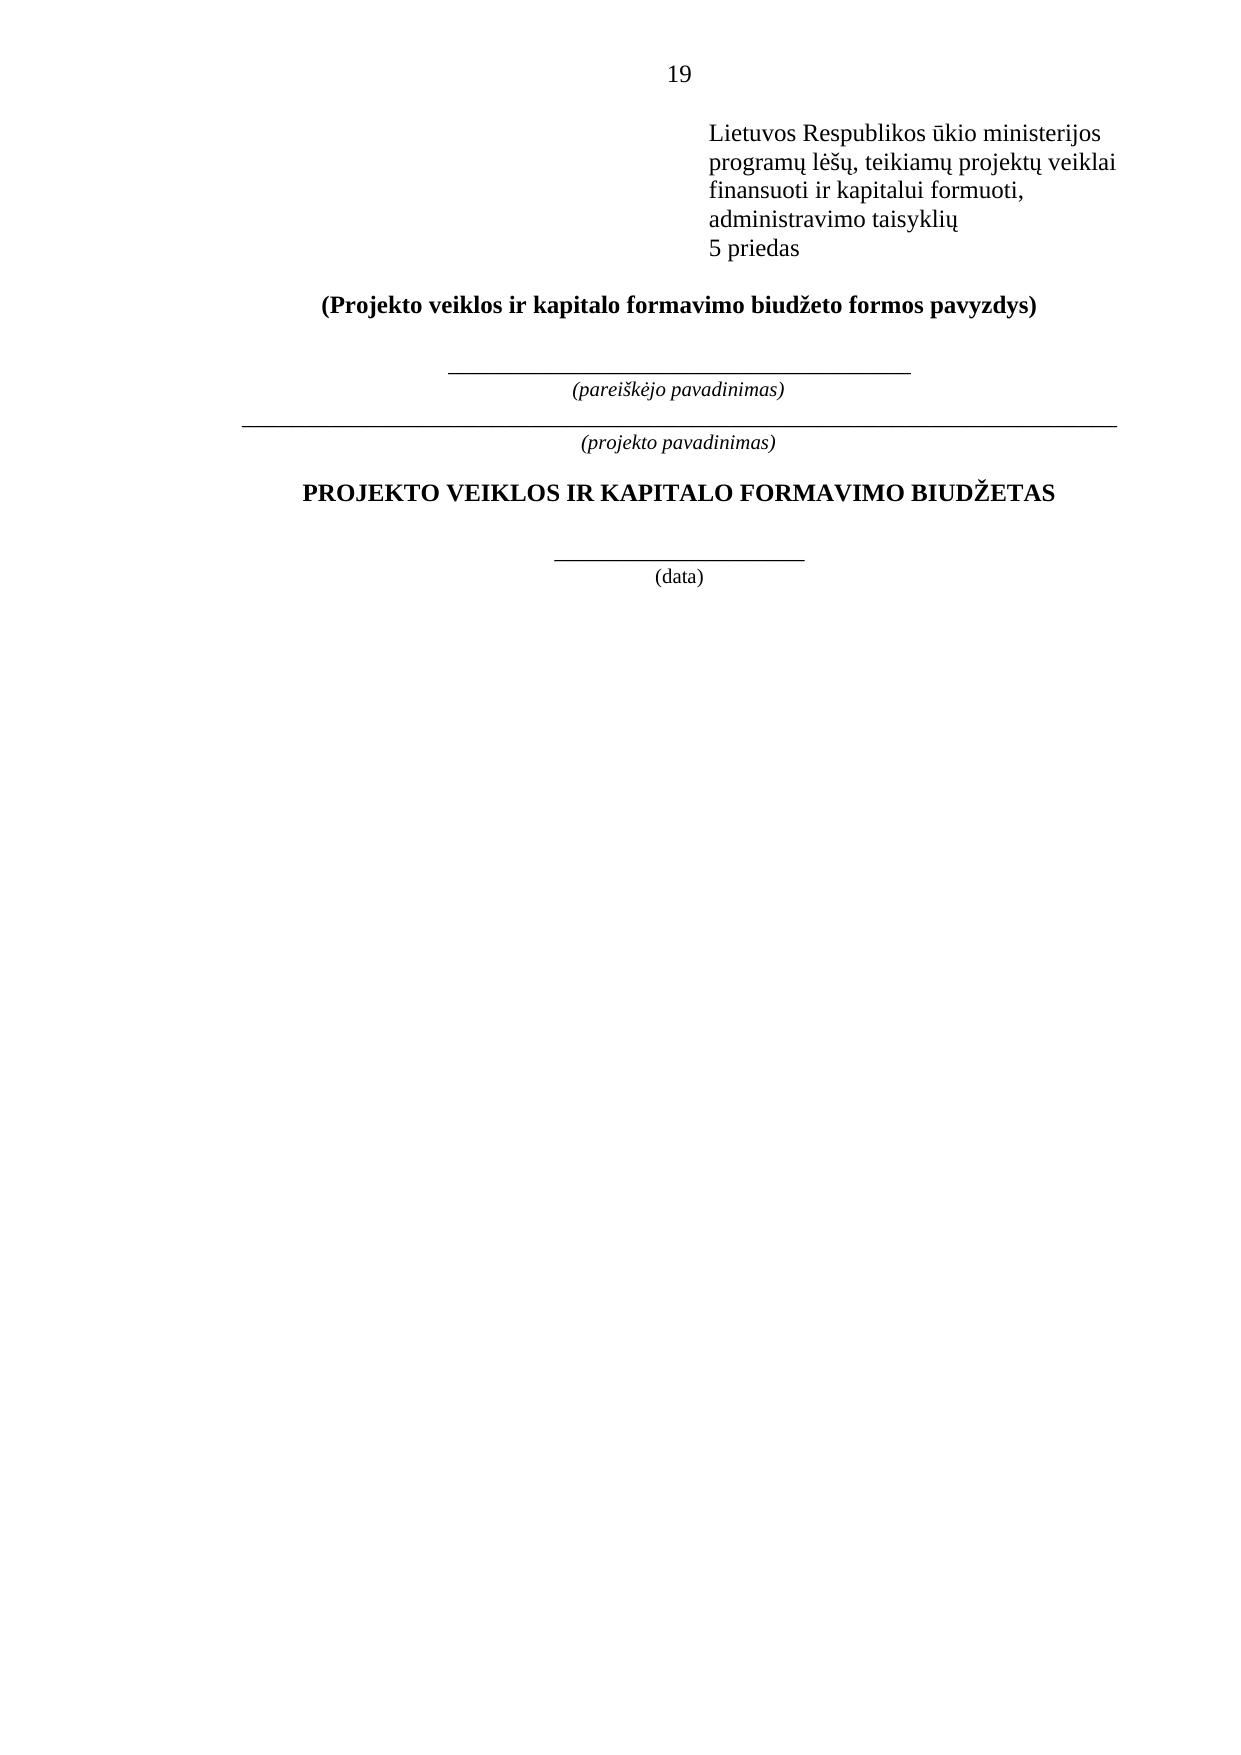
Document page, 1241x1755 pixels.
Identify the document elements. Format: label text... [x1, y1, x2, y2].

text administravimo taisyklių [177, 204, 1181, 233]
text programų lėšų, teikiamų projektų veiklai [177, 147, 1181, 176]
text (pareiškėjo pavadinimas) [177, 377, 1181, 401]
text PROJEKTO VEIKLOS IR KAPITALO FORMAVIMO BIUDŽETAS [177, 478, 1181, 507]
text ______________________________________________________________________ [177, 401, 1181, 430]
text (data) [177, 564, 1181, 588]
text Lietuvos Respublikos ūkio ministerijos [709, 118, 1181, 147]
text finansuoti ir kapitalui formuoti, [177, 176, 1181, 204]
text ____________________ [177, 535, 1181, 564]
text (Projekto veiklos ir kapitalo formavimo biudžeto formos pavyzdys) [177, 291, 1181, 319]
text (projekto pavadinimas) [177, 430, 1181, 454]
text 5 priedas [177, 233, 1181, 262]
text _____________________________________ [177, 348, 1181, 377]
